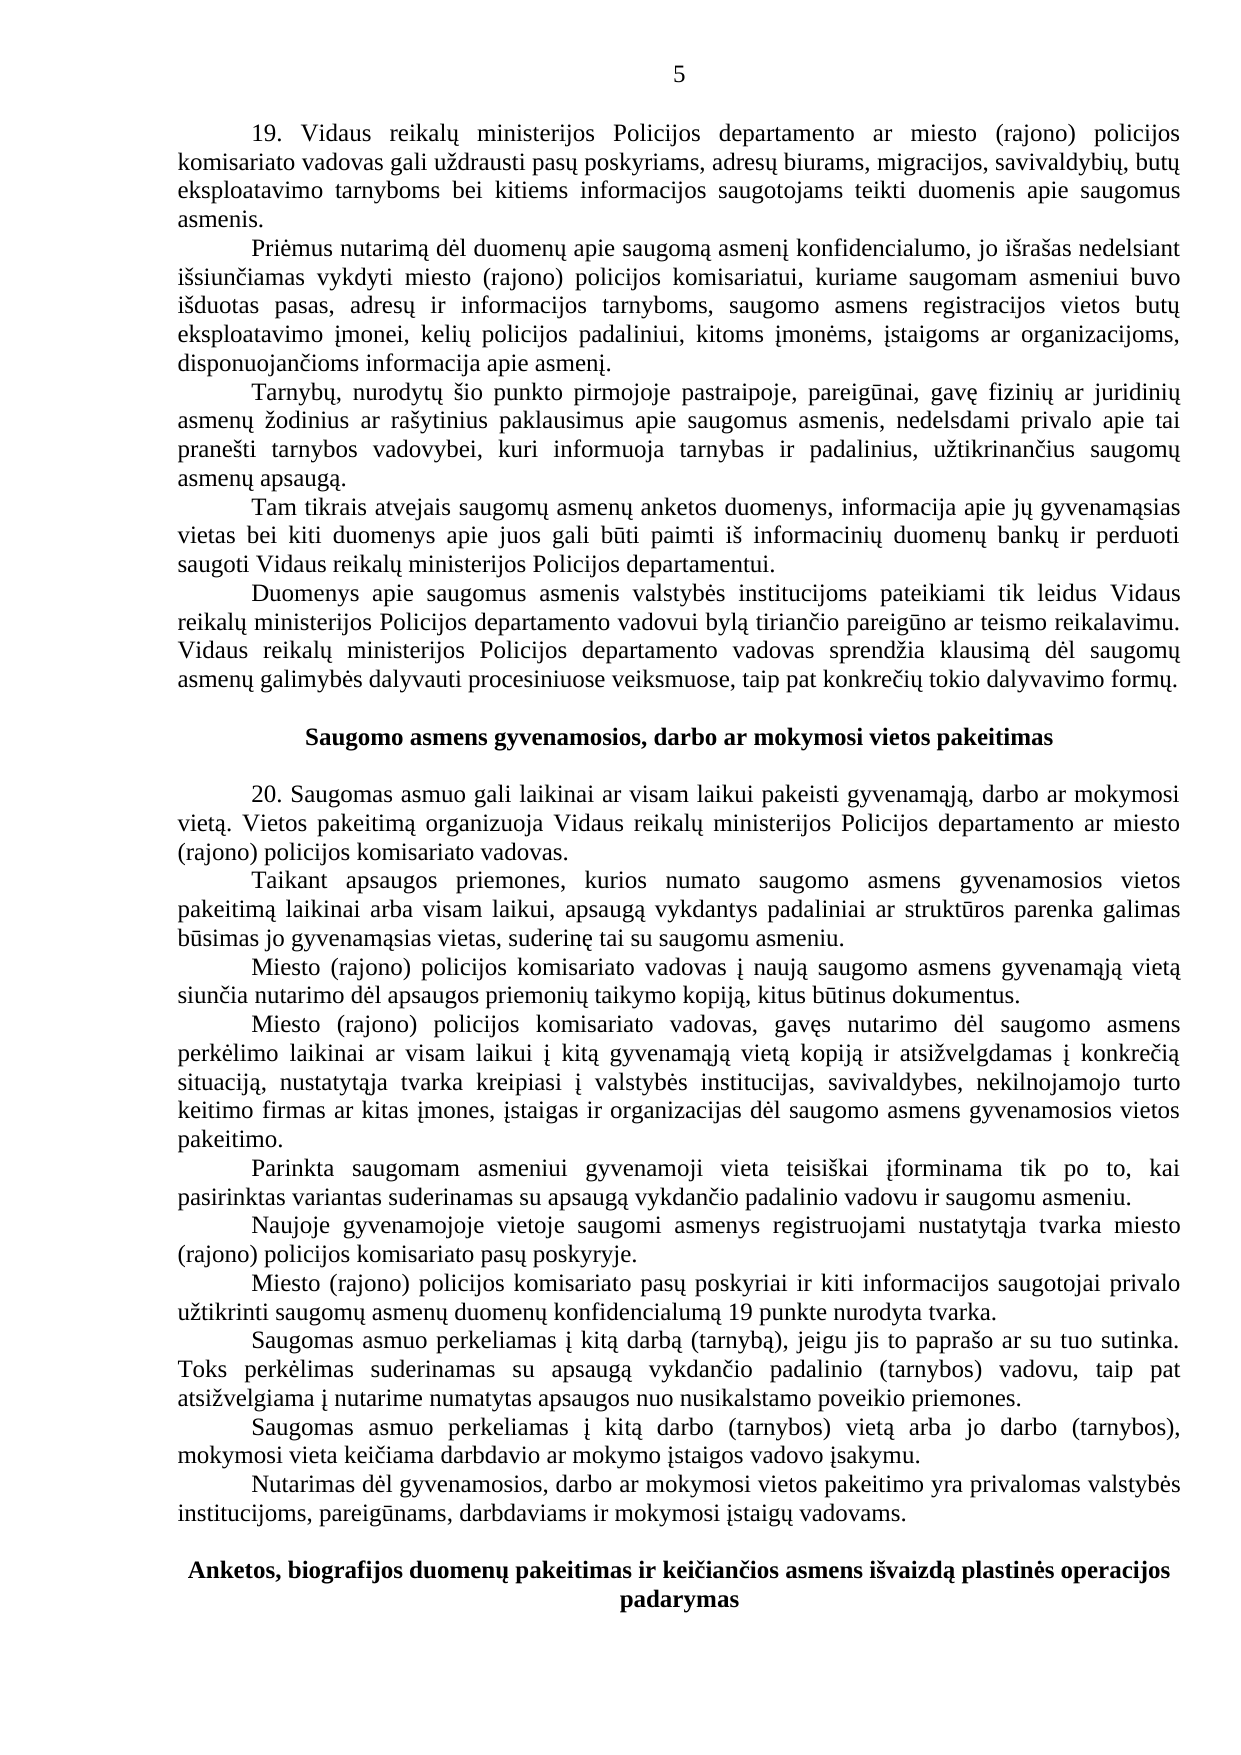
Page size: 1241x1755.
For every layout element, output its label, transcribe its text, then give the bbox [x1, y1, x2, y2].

text Priėmus nutarimą dėl duomenų apie saugomą asmenį konfidencialumo, jo išrašas nedelsiant išsiunčiamas vykdyti miesto (rajono) policijos komisariatui, kuriame saugomam asmeniui buvo išduotas pasas, adresų ir informacijos tarnyboms, saugomo asmens registracijos vietos butų eksploatavimo įmonei, kelių policijos padaliniui, kitoms įmonėms, įstaigoms ar organizacijoms, disponuojančioms informacija apie asmenį. [177, 233, 1181, 377]
text Miesto (rajono) policijos komisariato pasų poskyriai ir kiti informacijos saugotojai privalo užtikrinti saugomų asmenų duomenų konfidencialumą 19 punkte nurodyta tvarka. [177, 1268, 1181, 1326]
text Anketos, biografijos duomenų pakeitimas ir keičiančios asmens išvaizdą plastinės operacijos padarymas [177, 1556, 1181, 1613]
text Saugomas asmuo perkeliamas į kitą darbą (tarnybą), jeigu jis to paprašo ar su tuo sutinka. Toks perkėlimas suderinamas su apsaugą vykdančio padalinio (tarnybos) vadovu, taip pat atsižvelgiama į nutarime numatytas apsaugos nuo nusikalstamo poveikio priemones. [177, 1326, 1181, 1412]
text Parinkta saugomam asmeniui gyvenamoji vieta teisiškai įforminama tik po to, kai pasirinktas variantas suderinamas su apsaugą vykdančio padalinio vadovu ir saugomu asmeniu. [177, 1153, 1181, 1211]
text 19. Vidaus reikalų ministerijos Policijos departamento ar miesto (rajono) policijos komisariato vadovas gali uždrausti pasų poskyriams, adresų biurams, migracijos, savivaldybių, butų eksploatavimo tarnyboms bei kitiems informacijos saugotojams teikti duomenis apie saugomus asmenis. [177, 118, 1181, 233]
text Taikant apsaugos priemones, kurios numato saugomo asmens gyvenamosios vietos pakeitimą laikinai arba visam laikui, apsaugą vykdantys padaliniai ar struktūros parenka galimas būsimas jo gyvenamąsias vietas, suderinę tai su saugomu asmeniu. [177, 866, 1181, 952]
text Saugomo asmens gyvenamosios, darbo ar mokymosi vietos pakeitimas [177, 722, 1181, 751]
text Tarnybų, nurodytų šio punkto pirmojoje pastraipoje, pareigūnai, gavę fizinių ar juridinių asmenų žodinius ar rašytinius paklausimus apie saugomus asmenis, nedelsdami privalo apie tai pranešti tarnybos vadovybei, kuri informuoja tarnybas ir padalinius, užtikrinančius saugomų asmenų apsaugą. [177, 377, 1181, 492]
text Duomenys apie saugomus asmenis valstybės institucijoms pateikiami tik leidus Vidaus reikalų ministerijos Policijos departamento vadovui bylą tiriančio pareigūno ar teismo reikalavimu. Vidaus reikalų ministerijos Policijos departamento vadovas sprendžia klausimą dėl saugomų asmenų galimybės dalyvauti procesiniuose veiksmuose, taip pat konkrečių tokio dalyvavimo formų. [177, 578, 1181, 693]
text Naujoje gyvenamojoje vietoje saugomi asmenys registruojami nustatytąja tvarka miesto (rajono) policijos komisariato pasų poskyryje. [177, 1211, 1181, 1268]
text Nutarimas dėl gyvenamosios, darbo ar mokymosi vietos pakeitimo yra privalomas valstybės institucijoms, pareigūnams, darbdaviams ir mokymosi įstaigų vadovams. [177, 1469, 1181, 1527]
text Miesto (rajono) policijos komisariato vadovas, gavęs nutarimo dėl saugomo asmens perkėlimo laikinai ar visam laikui į kitą gyvenamąją vietą kopiją ir atsižvelgdamas į konkrečią situaciją, nustatytąja tvarka kreipiasi į valstybės institucijas, savivaldybes, nekilnojamojo turto keitimo firmas ar kitas įmones, įstaigas ir organizacijas dėl saugomo asmens gyvenamosios vietos pakeitimo. [177, 1009, 1181, 1153]
text Miesto (rajono) policijos komisariato vadovas į naują saugomo asmens gyvenamąją vietą siunčia nutarimo dėl apsaugos priemonių taikymo kopiją, kitus būtinus dokumentus. [177, 952, 1181, 1009]
text Saugomas asmuo perkeliamas į kitą darbo (tarnybos) vietą arba jo darbo (tarnybos), mokymosi vieta keičiama darbdavio ar mokymo įstaigos vadovo įsakymu. [177, 1412, 1181, 1469]
text Tam tikrais atvejais saugomų asmenų anketos duomenys, informacija apie jų gyvenamąsias vietas bei kiti duomenys apie juos gali būti paimti iš informacinių duomenų bankų ir perduoti saugoti Vidaus reikalų ministerijos Policijos departamentui. [177, 492, 1181, 578]
text 20. Saugomas asmuo gali laikinai ar visam laikui pakeisti gyvenamąją, darbo ar mokymosi vietą. Vietos pakeitimą organizuoja Vidaus reikalų ministerijos Policijos departamento ar miesto (rajono) policijos komisariato vadovas. [177, 779, 1181, 866]
